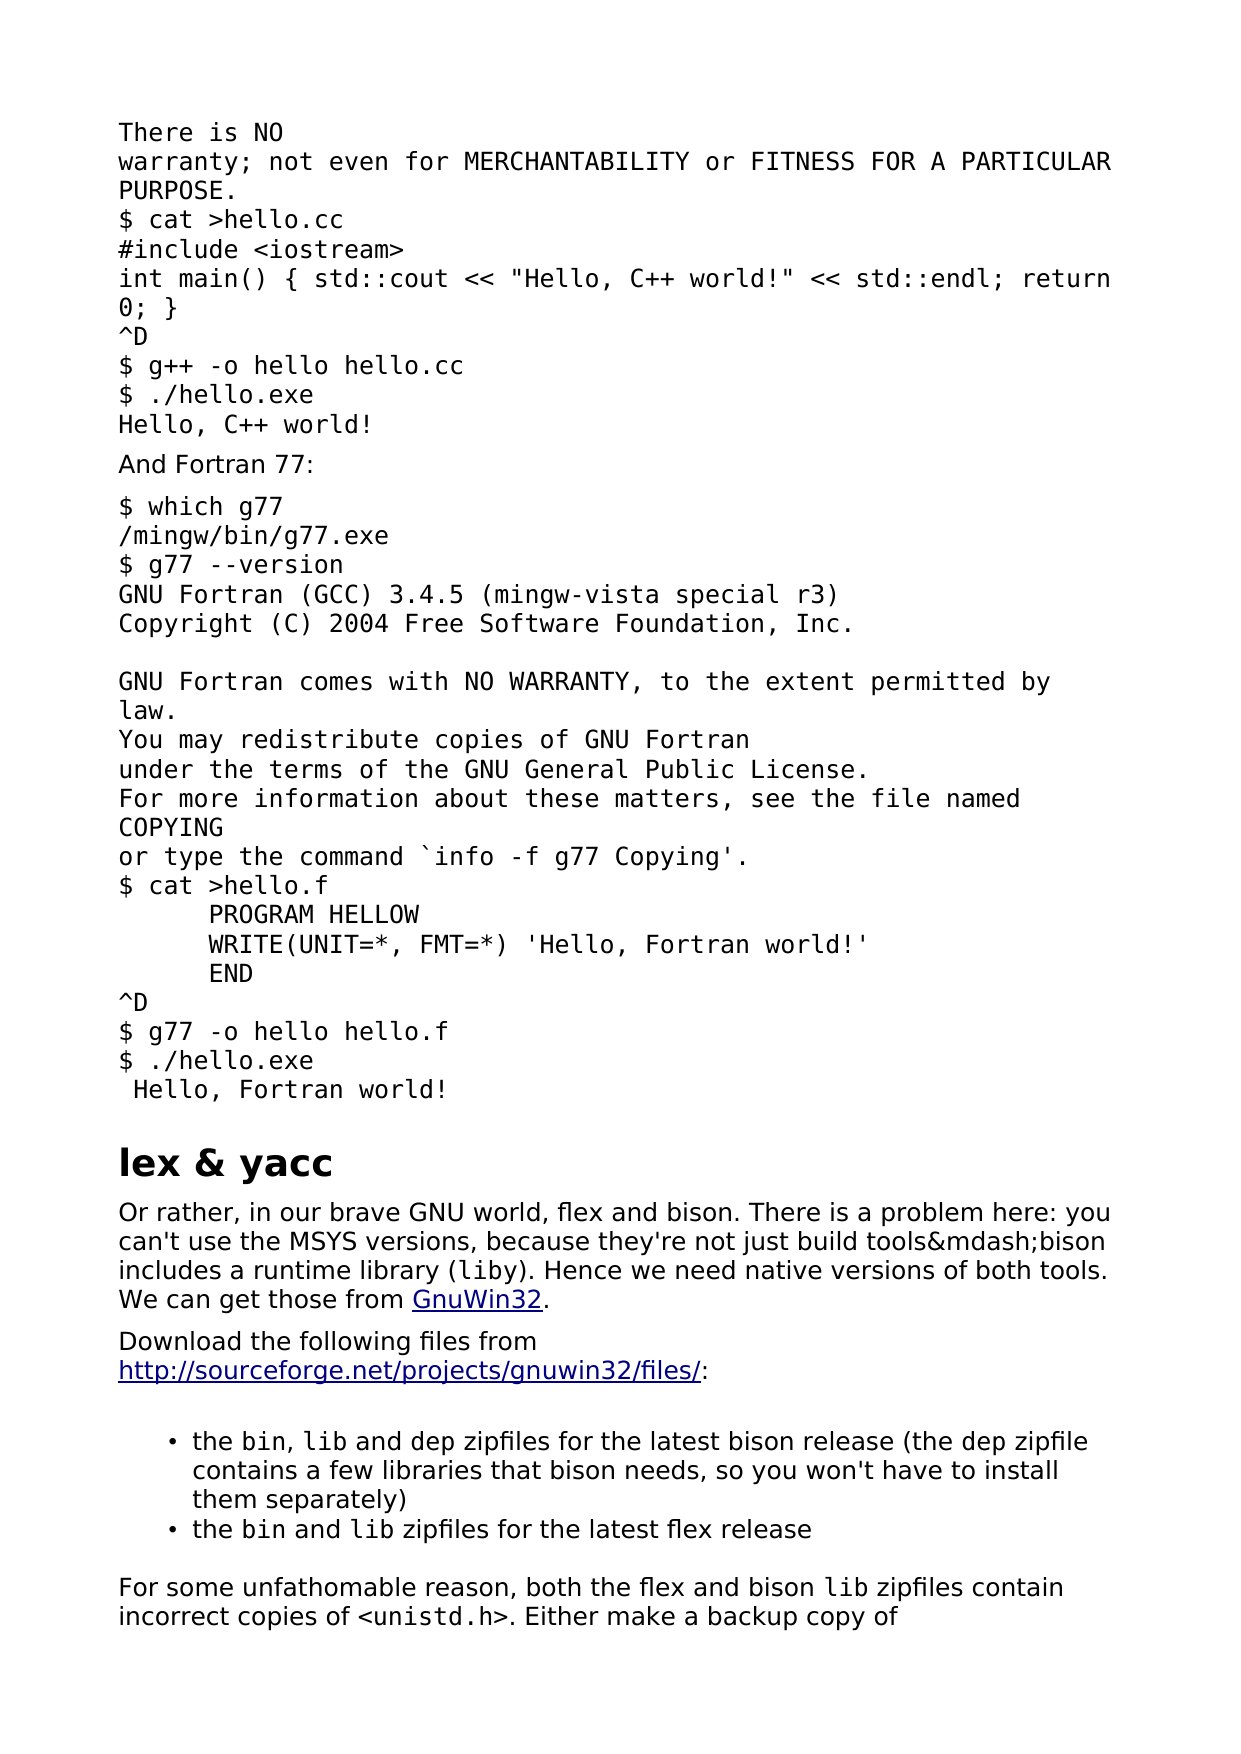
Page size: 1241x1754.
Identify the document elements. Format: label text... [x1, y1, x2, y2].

list the bin, lib and dep zipfiles for the latest bison release (the dep zipfile contains a few libraries that bison needs, so you won't have to install them separately) [177, 1427, 1122, 1515]
text Download the following files from http://sourceforge.net/projects/gnuwin32/files/: [118, 1327, 1122, 1385]
text $ which g77 /mingw/bin/g77.exe $ g77 --version GNU Fortran (GCC) 3.4.5 (mingw-vista special r3) Copyright (C) 2004 Free Software Foundation, Inc. GNU Fortran comes with NO WARRANTY, to the extent permitted by law. You may redistribute copies of GNU Fortran under the terms of the GNU General Public License. For more information about these matters, see the file named COPYING or type the command `info -f g77 Copying'. $ cat >hello.f PROGRAM HELLOW WRITE(UNIT=*, FMT=*) 'Hello, Fortran world!' END ^D $ g77 -o hello hello.f $ ./hello.exe Hello, Fortran world! [118, 492, 1122, 1105]
text Or rather, in our brave GNU world, flex and bison. There is a problem here: you can't use the MSYS versions, because they're not just build tools&mdash;bison includes a runtime library (liby). Hence we need native versions of both tools. We can get those from GnuWin32. [118, 1198, 1122, 1314]
text And Fortran 77: [118, 451, 1122, 480]
subtitle lex & yacc [118, 1142, 1122, 1185]
text There is NO warranty; not even for MERCHANTABILITY or FITNESS FOR A PARTICULAR PURPOSE. $ cat >hello.cc #include <iostream> int main() { std::cout << "Hello, C++ world!" << std::endl; return 0; } ^D $ g++ -o hello hello.cc $ ./hello.exe Hello, C++ world! [118, 118, 1122, 439]
text For some unfathomable reason, both the flex and bison lib zipfiles contain incorrect copies of <unistd.h>. Either make a backup copy of [118, 1573, 1122, 1632]
list the bin and lib zipfiles for the latest flex release [177, 1515, 1122, 1544]
